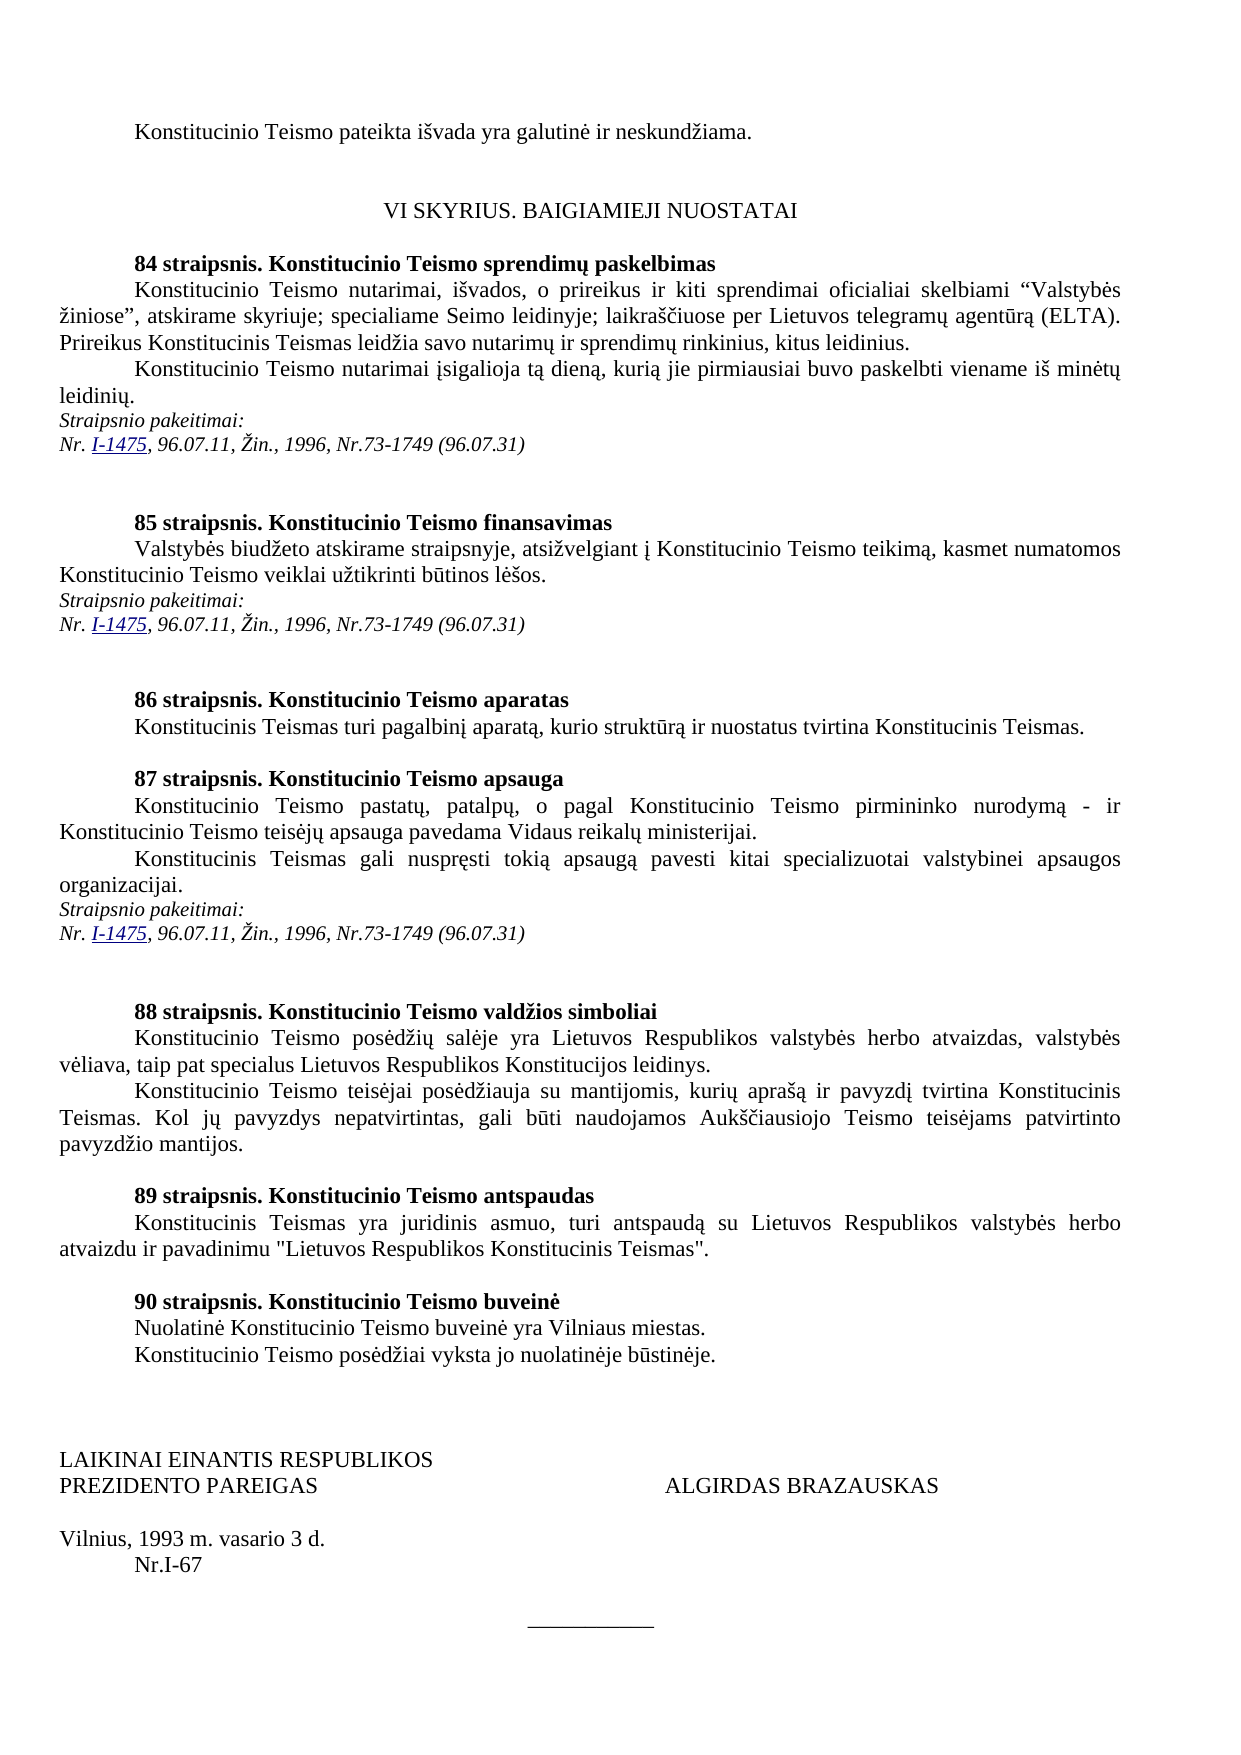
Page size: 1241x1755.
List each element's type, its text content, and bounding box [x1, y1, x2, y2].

text PREZIDENTO PAREIGAS ALGIRDAS BRAZAUSKAS [59, 1472, 1122, 1499]
text Konstitucinio Teismo teisėjai posėdžiauja su mantijomis, kurių aprašą ir pavyzdį tvirtina Konstitucinis Teismas. Kol jų pavyzdys nepatvirtintas, gali būti naudojamos Aukščiausiojo Teismo teisėjams patvirtinto pavyzdžio mantijos. [59, 1077, 1122, 1156]
text 87 straipsnis. Konstitucinio Teismo apsauga [59, 766, 1122, 792]
text 89 straipsnis. Konstitucinio Teismo antspaudas [59, 1183, 1122, 1209]
text LAIKINAI EINANTIS RESPUBLIKOS [59, 1446, 1122, 1472]
text 90 straipsnis. Konstitucinio Teismo buveinė [59, 1288, 1122, 1314]
text Konstitucinio Teismo posėdžių salėje yra Lietuvos Respublikos valstybės herbo atvaizdas, valstybės vėliava, taip pat specialus Lietuvos Respublikos Konstitucijos leidinys. [59, 1024, 1122, 1077]
text Nuolatinė Konstitucinio Teismo buveinė yra Vilniaus miestas. [59, 1314, 1122, 1341]
text Konstitucinis Teismas gali nuspręsti tokią apsaugą pavesti kitai specializuotai valstybinei apsaugos organizacijai. [59, 844, 1122, 897]
text Straipsnio pakeitimai: [59, 588, 1122, 612]
text Konstitucinis Teismas yra juridinis asmuo, turi antspaudą su Lietuvos Respublikos valstybės herbo atvaizdu ir pavadinimu "Lietuvos Respublikos Konstitucinis Teismas". [59, 1209, 1122, 1262]
text 84 straipsnis. Konstitucinio Teismo sprendimų paskelbimas [59, 250, 1122, 276]
text Straipsnio pakeitimai: [59, 408, 1122, 432]
text Valstybės biudžeto atskirame straipsnyje, atsižvelgiant į Konstitucinio Teismo teikimą, kasmet numatomos Konstitucinio Teismo veiklai užtikrinti būtinos lėšos. [59, 535, 1122, 588]
text Konstitucinis Teismas turi pagalbinį aparatą, kurio struktūrą ir nuostatus tvirtina Konstitucinis Teismas. [59, 713, 1122, 739]
text Konstitucinio Teismo posėdžiai vyksta jo nuolatinėje būstinėje. [59, 1341, 1122, 1367]
text Konstitucinio Teismo nutarimai įsigalioja tą dieną, kurią jie pirmiausiai buvo paskelbti viename iš minėtų leidinių. [59, 355, 1122, 408]
text 85 straipsnis. Konstitucinio Teismo finansavimas [59, 509, 1122, 535]
text Nr.I-67 [59, 1552, 1122, 1578]
text VI SKYRIUS. BAIGIAMIEJI NUOSTATAI [59, 197, 1122, 223]
text 88 straipsnis. Konstitucinio Teismo valdžios simboliai [59, 998, 1122, 1024]
text Nr. I-1475, 96.07.11, Žin., 1996, Nr.73-1749 (96.07.31) [59, 921, 1122, 945]
text 86 straipsnis. Konstitucinio Teismo aparatas [59, 686, 1122, 713]
text Nr. I-1475, 96.07.11, Žin., 1996, Nr.73-1749 (96.07.31) [59, 612, 1122, 636]
text Straipsnio pakeitimai: [59, 897, 1122, 921]
text Konstitucinio Teismo pastatų, patalpų, o pagal Konstitucinio Teismo pirmininko nurodymą - ir Konstitucinio Teismo teisėjų apsauga pavedama Vidaus reikalų ministerijai. [59, 792, 1122, 844]
text Konstitucinio Teismo pateikta išvada yra galutinė ir neskundžiama. [59, 118, 1122, 144]
text Vilnius, 1993 m. vasario 3 d. [59, 1525, 1122, 1552]
text ___________ [59, 1604, 1122, 1631]
text Nr. I-1475, 96.07.11, Žin., 1996, Nr.73-1749 (96.07.31) [59, 432, 1122, 456]
text Konstitucinio Teismo nutarimai, išvados, o prireikus ir kiti sprendimai oficialiai skelbiami “Valstybės žiniose”, atskirame skyriuje; specialiame Seimo leidinyje; laikraščiuose per Lietuvos telegramų agentūrą (ELTA). Prireikus Konstitucinis Teismas leidžia savo nutarimų ir sprendimų rinkinius, kitus leidinius. [59, 276, 1122, 355]
